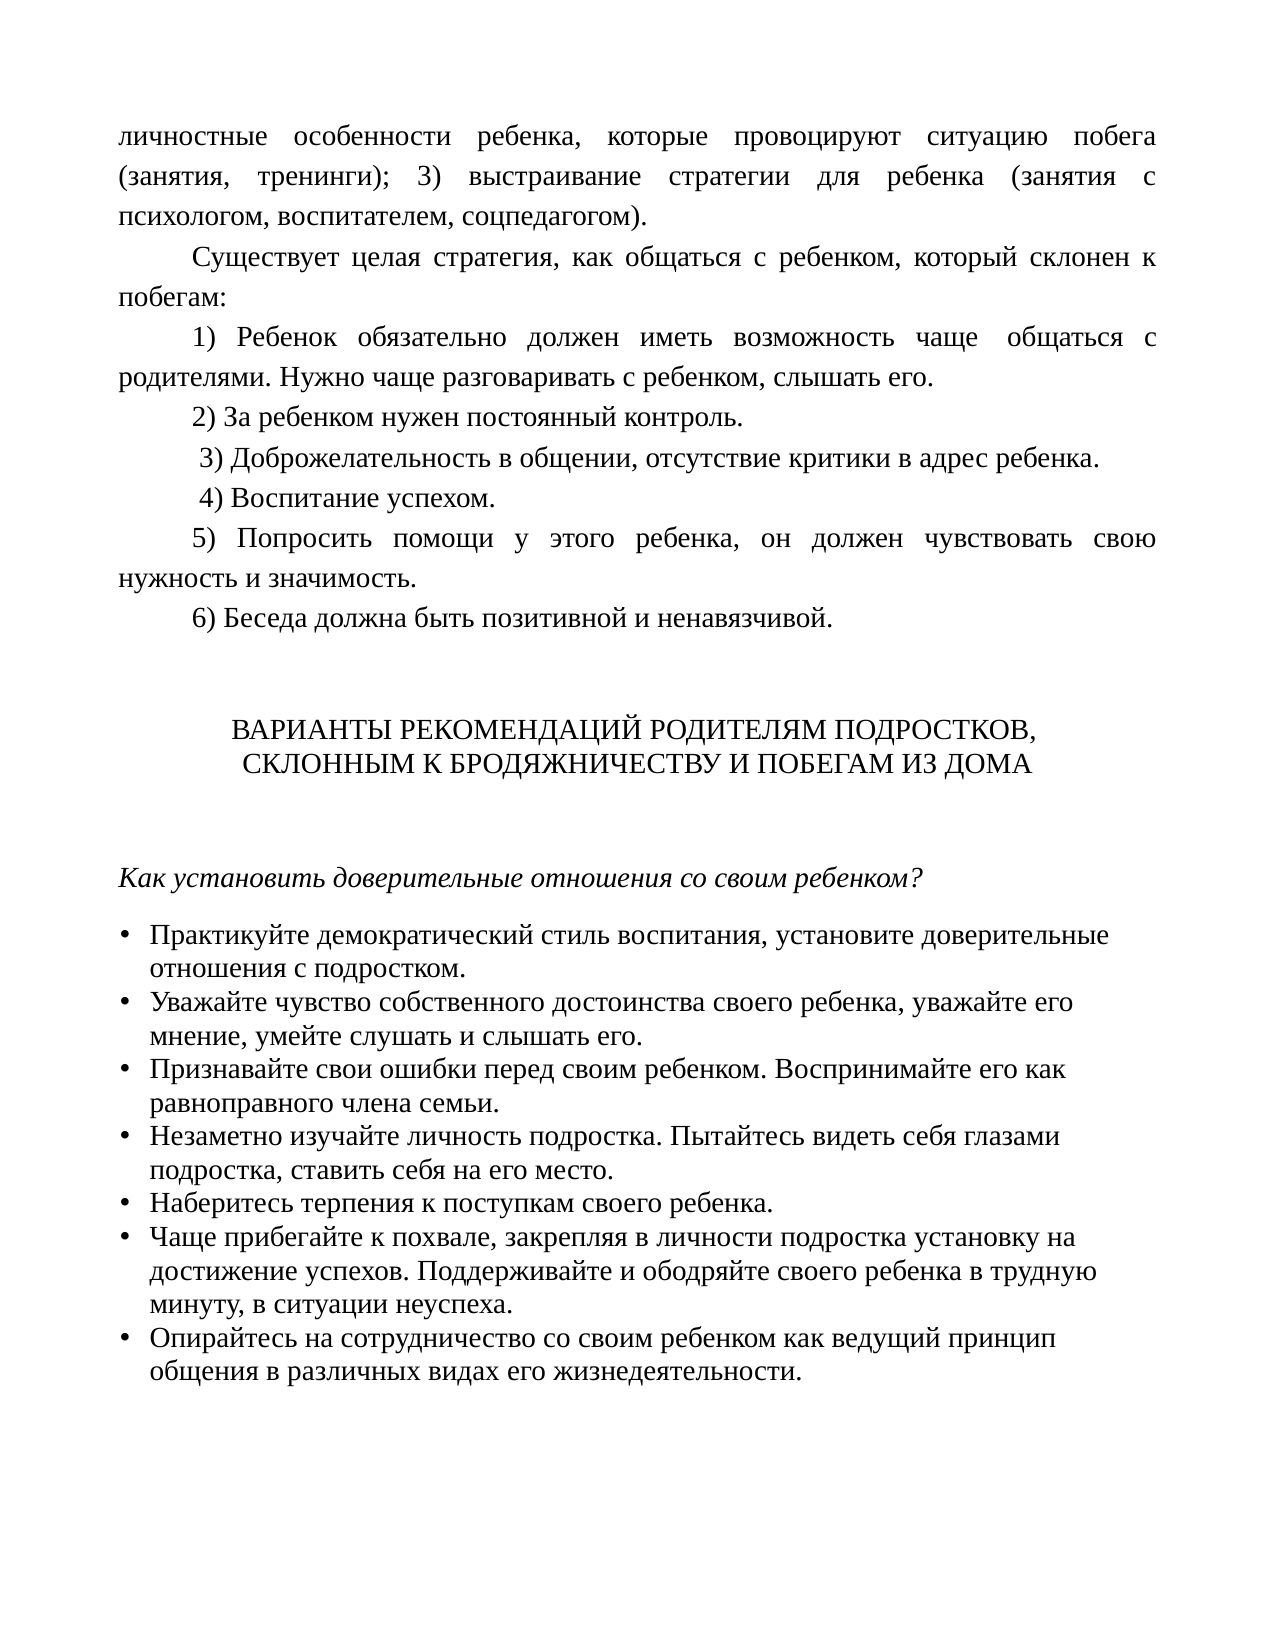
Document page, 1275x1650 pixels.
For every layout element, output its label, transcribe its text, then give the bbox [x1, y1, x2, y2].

list Опирайтесь на сотрудничество со своим ребенком как ведущий принцип общения в различных видах его жизнедеятельности. [149, 1320, 1157, 1387]
text 2) За ребенком нужен постоянный контроль. [118, 399, 1157, 433]
list Чаще прибегайте к похвале, закрепляя в личности подростка установку на достижение успехов. Поддерживайте и ободряйте своего ребенка в трудную минуту, в ситуации неуспеха. [149, 1219, 1157, 1320]
text личностные особенности ребенка, которые провоцируют ситуацию побега (занятия, тренинги); 3) выстраивание стратегии для ребенка (занятия с психологом, воспитателем, соцпедагогом). [118, 118, 1157, 232]
text ВАРИАНТЫ РЕКОМЕНДАЦИЙ РОДИТЕЛЯМ ПОДРОСТКОВ, СКЛОННЫМ К БРОДЯЖНИЧЕСТВУ И ПОБЕГАМ ИЗ ДОМА [118, 712, 1157, 779]
list Признавайте свои ошибки перед своим ребенком. Воспринимайте его как равноправного члена семьи. [149, 1051, 1157, 1118]
list Уважайте чувство собственного достоинства своего ребенка, уважайте его мнение, умейте слушать и слышать его. [149, 984, 1157, 1051]
text 6) Беседа должна быть позитивной и ненавязчивой. [118, 601, 1157, 634]
text 3) Доброжелательность в общении, отсутствие критики в адрес ребенка. [118, 440, 1157, 473]
list Практикуйте демократический стиль воспитания, установите доверительные отношения с подростком. [149, 917, 1157, 984]
text 5) Попросить помощи у этого ребенка, он должен чувствовать свою нужность и значимость. [118, 520, 1157, 594]
list Наберитесь терпения к поступкам своего ребенка. [149, 1186, 1157, 1219]
list Незаметно изучайте личность подростка. Пытайтесь видеть себя глазами подростка, ставить себя на его место. [149, 1118, 1157, 1186]
text 4) Воспитание успехом. [118, 480, 1157, 513]
text Как установить доверительные отношения со своим ребенком? [118, 860, 1157, 893]
text Существует целая стратегия, как общаться с ребенком, который склонен к побегам: [118, 239, 1157, 312]
text 1) Ребенок обязательно должен иметь возможность чаще общаться с родителями. Нужно чаще разговаривать с ребенком, слышать его. [118, 319, 1157, 393]
